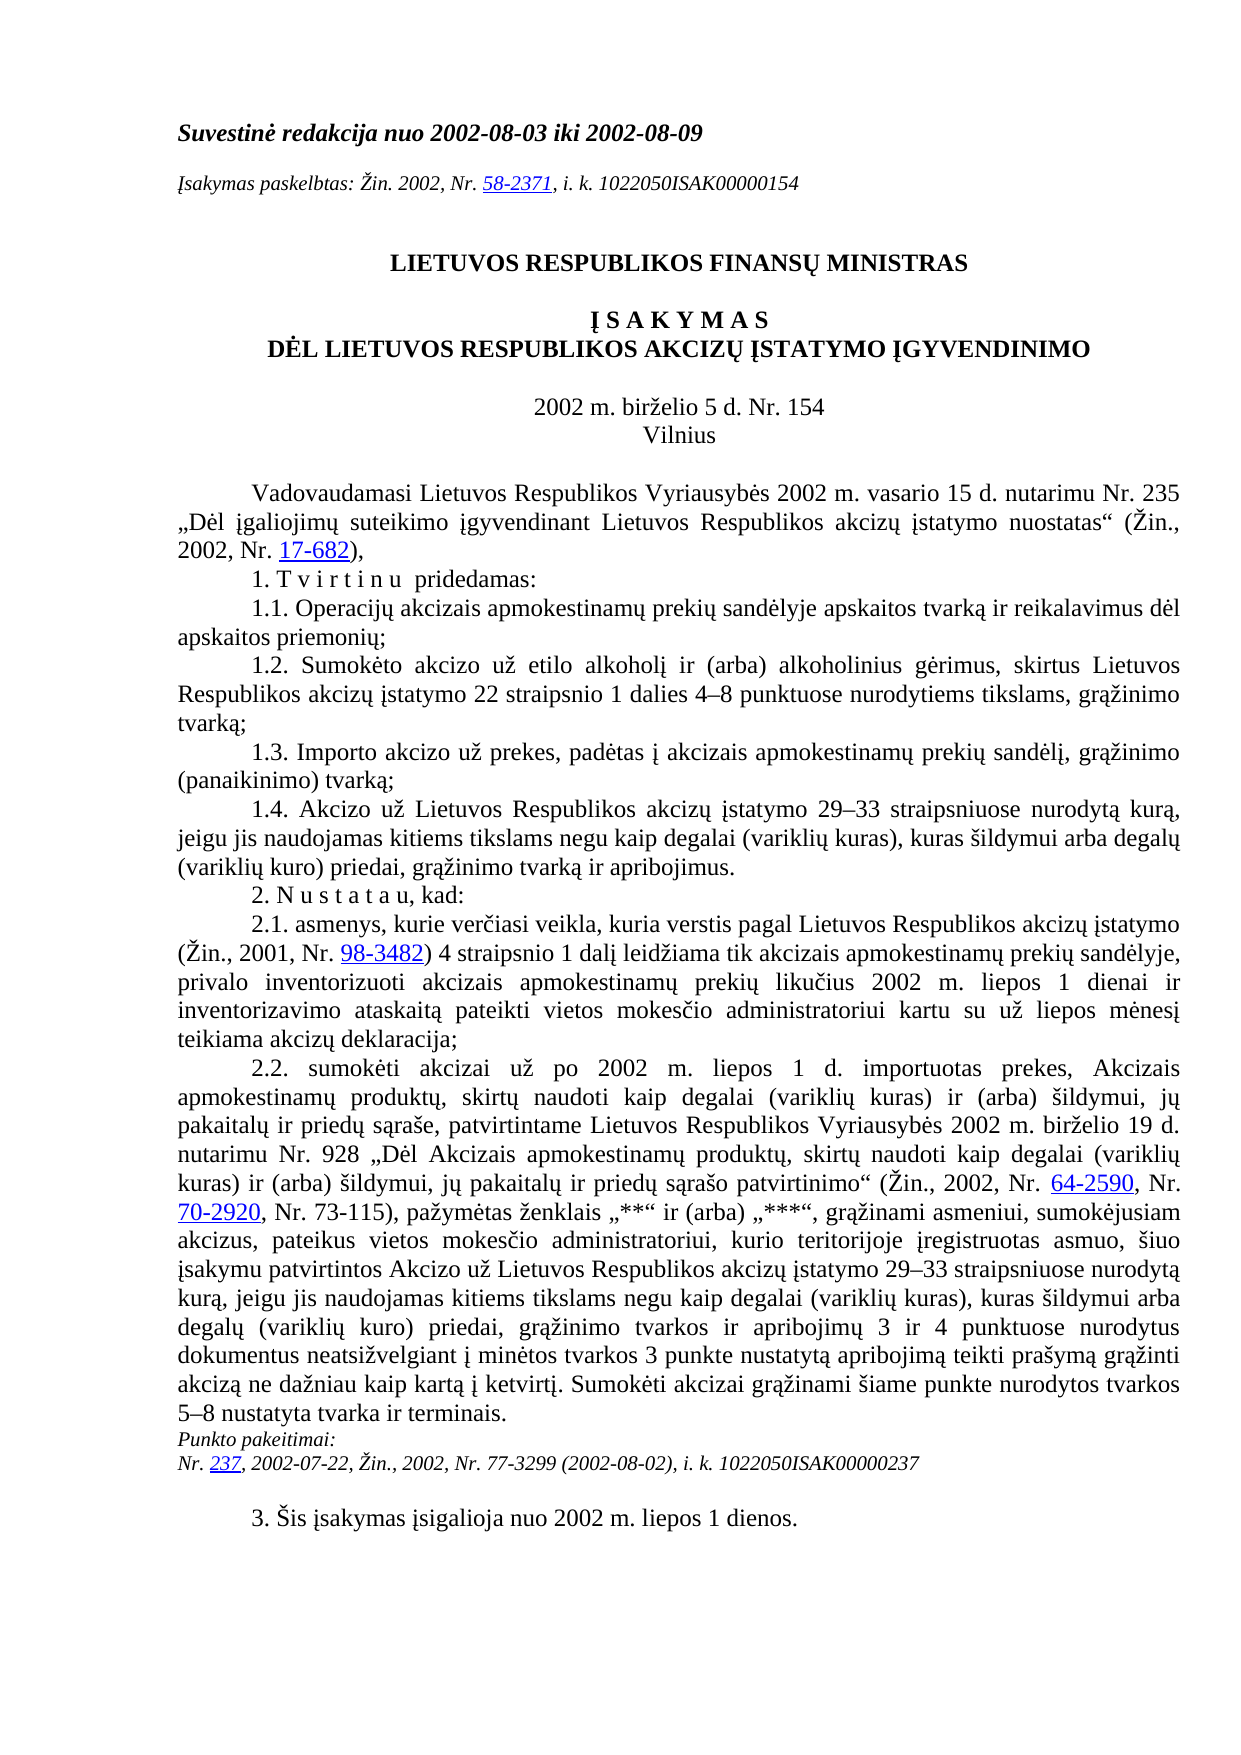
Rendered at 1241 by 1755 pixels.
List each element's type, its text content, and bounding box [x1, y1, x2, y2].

text 1.2. Sumokėto akcizo už etilo alkoholį ir (arba) alkoholinius gėrimus, skirtus Lietuvos Respublikos akcizų įstatymo 22 straipsnio 1 dalies 4–8 punktuose nurodytiems tikslams, grąžinimo tvarką; [177, 650, 1181, 737]
text LIETUVOS RESPUBLIKOS FINANSŲ MINISTRAS [177, 248, 1181, 277]
text 2.2. sumokėti akcizai už po 2002 m. liepos 1 d. importuotas prekes, Akcizais apmokestinamų produktų, skirtų naudoti kaip degalai (variklių kuras) ir (arba) šildymui, jų pakaitalų ir priedų sąraše, patvirtintame Lietuvos Respublikos Vyriausybės 2002 m. birželio 19 d. nutarimu Nr. 928 „Dėl Akcizais apmokestinamų produktų, skirtų naudoti kaip degalai (variklių kuras) ir (arba) šildymui, jų pakaitalų ir priedų sąrašo patvirtinimo“ (Žin., 2002, Nr. 64-2590, Nr. 70-2920, Nr. 73-115), pažymėtas ženklais „**“ ir (arba) „***“, grąžinami asmeniui, sumokėjusiam akcizus, pateikus vietos mokesčio administratoriui, kurio teritorijoje įregistruotas asmuo, šiuo įsakymu patvirtintos Akcizo už Lietuvos Respublikos akcizų įstatymo 29–33 straipsniuose nurodytą kurą, jeigu jis naudojamas kitiems tikslams negu kaip degalai (variklių kuras), kuras šildymui arba degalų (variklių kuro) priedai, grąžinimo tvarkos ir apribojimų 3 ir 4 punktuose nurodytus dokumentus neatsižvelgiant į minėtos tvarkos 3 punkte nustatytą apribojimą teikti prašymą grąžinti akcizą ne dažniau kaip kartą į ketvirtį. Sumokėti akcizai grąžinami šiame punkte nurodytos tvarkos 5–8 nustatyta tvarka ir terminais. [177, 1053, 1181, 1427]
text 2.1. asmenys, kurie verčiasi veikla, kuria verstis pagal Lietuvos Respublikos akcizų įstatymo (Žin., 2001, Nr. 98-3482) 4 straipsnio 1 dalį leidžiama tik akcizais apmokestinamų prekių sandėlyje, privalo inventorizuoti akcizais apmokestinamų prekių likučius 2002 m. liepos 1 dienai ir inventorizavimo ataskaitą pateikti vietos mokesčio administratoriui kartu su už liepos mėnesį teikiama akcizų deklaracija; [177, 909, 1181, 1053]
text Vilnius [177, 420, 1181, 449]
text 2002 m. birželio 5 d. Nr. 154 [177, 392, 1181, 420]
text 1.1. Operacijų akcizais apmokestinamų prekių sandėlyje apskaitos tvarką ir reikalavimus dėl apskaitos priemonių; [177, 593, 1181, 650]
text 1. Tvirtinu pridedamas: [177, 564, 1181, 593]
text Vadovaudamasi Lietuvos Respublikos Vyriausybės 2002 m. vasario 15 d. nutarimu Nr. 235 „Dėl įgaliojimų suteikimo įgyvendinant Lietuvos Respublikos akcizų įstatymo nuostatas“ (Žin., 2002, Nr. 17-682), [177, 478, 1181, 564]
text Į S A K Y M A S [177, 305, 1181, 334]
text Nr. 237, 2002-07-22, Žin., 2002, Nr. 77-3299 (2002-08-02), i. k. 1022050ISAK00000237 [177, 1451, 1181, 1475]
text 3. Šis įsakymas įsigalioja nuo 2002 m. liepos 1 dienos. [177, 1503, 1181, 1532]
text 1.3. Importo akcizo už prekes, padėtas į akcizais apmokestinamų prekių sandėlį, grąžinimo (panaikinimo) tvarką; [177, 737, 1181, 794]
text Punkto pakeitimai: [177, 1427, 1181, 1451]
text 2. Nustatau, kad: [177, 880, 1181, 909]
text Įsakymas paskelbtas: Žin. 2002, Nr. 58-2371, i. k. 1022050ISAK00000154 [177, 171, 1181, 195]
text DĖL LIETUVOS RESPUBLIKOS AKCIZŲ ĮSTATYMO ĮGYVENDINIMO [177, 334, 1181, 363]
text Suvestinė redakcija nuo 2002-08-03 iki 2002-08-09 [177, 118, 1181, 147]
text 1.4. Akcizo už Lietuvos Respublikos akcizų įstatymo 29–33 straipsniuose nurodytą kurą, jeigu jis naudojamas kitiems tikslams negu kaip degalai (variklių kuras), kuras šildymui arba degalų (variklių kuro) priedai, grąžinimo tvarką ir apribojimus. [177, 794, 1181, 880]
